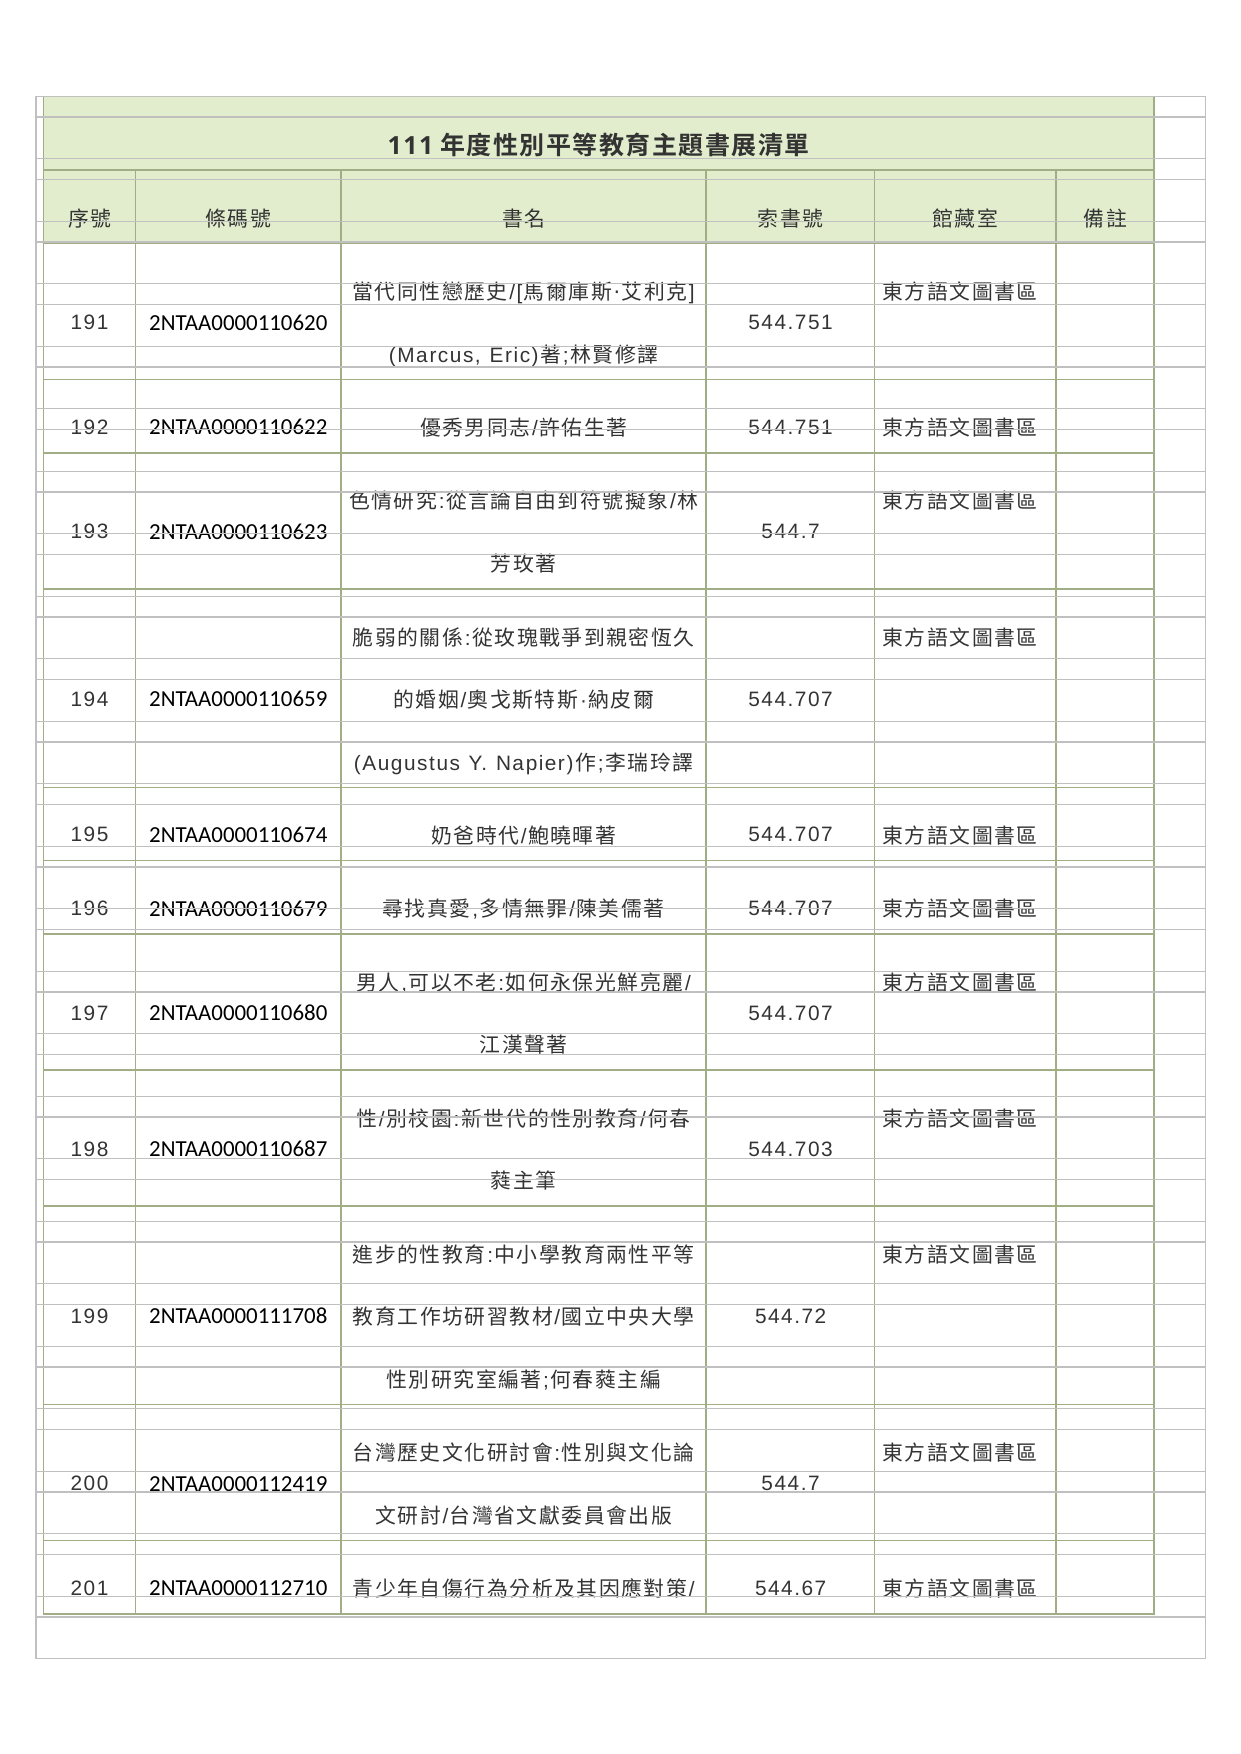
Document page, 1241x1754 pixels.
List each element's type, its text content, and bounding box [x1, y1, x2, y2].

table_cell [44, 1493, 135, 1533]
table_cell 192 [44, 430, 135, 452]
table_cell [1057, 993, 1153, 1033]
table_cell [875, 1472, 1055, 1491]
table_cell [342, 722, 705, 741]
table_cell [1057, 659, 1153, 679]
table_cell [707, 847, 874, 860]
table_cell [707, 1493, 874, 1533]
table_cell 書名 [342, 171, 705, 179]
table_cell 當代同性戀歷史/[馬爾庫斯⋅艾利克](Marcus, Eric)著;林賢修譯 [342, 244, 705, 283]
table_cell [1057, 1493, 1153, 1533]
table_cell [1057, 1597, 1153, 1613]
table_header 111年度性別平等教育主題書展清單 [44, 118, 1153, 158]
table_cell 書名 [342, 222, 705, 241]
table_cell 台灣歷史文化研討會:性別與文化論 [342, 1430, 705, 1471]
table_cell [707, 722, 874, 741]
table_cell 文研討/台灣省文獻委員會出版 [342, 1493, 705, 1533]
table_cell 備註 [1057, 171, 1153, 179]
table_cell 東方語文圖書區 [875, 380, 1055, 408]
table_cell [44, 1597, 135, 1613]
table_cell [1057, 1472, 1153, 1491]
table_cell 東方語文圖書區 [875, 1430, 1055, 1471]
table_cell 2NTAA0000110623 [136, 493, 340, 533]
table_cell 193 [44, 534, 135, 554]
table_cell [1057, 1097, 1153, 1116]
table_cell [44, 1097, 135, 1116]
table_cell [707, 788, 874, 804]
table_cell [875, 1493, 1055, 1533]
table_cell [342, 1222, 705, 1241]
table_cell [44, 1180, 135, 1205]
table_cell [342, 472, 705, 491]
table_cell 544.707 [707, 993, 874, 1033]
table_cell [342, 847, 705, 860]
table_cell [44, 1055, 135, 1069]
table_cell 青少年自傷行為分析及其因應對策/ [342, 1555, 705, 1596]
table_cell 544.7 [707, 534, 874, 554]
table_cell 東方語文圖書區 [960, 972, 1055, 991]
table_cell [875, 659, 1055, 679]
table_cell [1057, 1034, 1153, 1054]
table_cell 191 [44, 305, 135, 346]
table_cell [1057, 430, 1153, 452]
table_cell 序號 [44, 222, 135, 241]
table_cell 197 [44, 993, 135, 1033]
table_cell [875, 555, 1055, 588]
table_cell 東方語文圖書區 [875, 1097, 1055, 1116]
table_cell 館藏室 [875, 222, 1055, 241]
table_cell [1057, 1347, 1153, 1366]
table_cell [136, 1597, 340, 1613]
table_cell 性別研究室編著;何春蕤主編 [342, 1368, 705, 1403]
table_cell 2NTAA0000110679 [136, 909, 340, 929]
table_cell [44, 284, 135, 304]
table_cell 544.707 [707, 861, 874, 866]
table_cell [707, 1409, 874, 1429]
table_cell [44, 1368, 135, 1403]
table_cell [136, 1222, 340, 1241]
table_cell 192 [44, 380, 135, 408]
table_cell [1057, 680, 1153, 721]
table_cell 序號 [44, 180, 135, 221]
table_cell [44, 1409, 135, 1429]
table_cell [1057, 1555, 1153, 1596]
table_cell 東方語文圖書區 [875, 1180, 1055, 1205]
table_cell [1057, 409, 1153, 429]
table_cell [707, 1159, 874, 1179]
table_cell [136, 1071, 340, 1096]
table_cell [342, 659, 705, 679]
table_cell [44, 618, 135, 658]
table_cell 男人,可以不老:如何永保光鮮亮麗/江漢聲著 [342, 972, 484, 991]
table_cell [1057, 1055, 1153, 1069]
table_cell [707, 935, 874, 971]
table_cell 東方語文圖書區 [875, 805, 1055, 846]
table_cell 優秀男同志/許佑生著 [342, 430, 705, 452]
table_cell 奶爸時代/鮑曉暉著 [342, 805, 705, 846]
table_cell [136, 847, 340, 860]
table_cell [1057, 909, 1153, 929]
table_cell [136, 1493, 340, 1533]
table_cell [1057, 305, 1153, 346]
table_cell [875, 1409, 1055, 1429]
table_cell [1057, 722, 1153, 741]
table_cell 優秀男同志/許佑生著 [342, 409, 705, 429]
table_cell [875, 722, 1055, 741]
table_cell [1057, 847, 1153, 860]
table_cell 544.751 [707, 430, 874, 452]
table_cell [875, 680, 1055, 721]
table_cell 544.7 [707, 493, 874, 533]
table_cell [44, 244, 135, 283]
table_cell 東方語文圖書區 [875, 1159, 1055, 1179]
table_cell [44, 1207, 135, 1221]
table_cell 2NTAA0000112710 [136, 1555, 340, 1596]
table_cell [342, 597, 705, 616]
table_cell 當代同性戀歷史/[馬爾庫斯⋅艾利克](Marcus, Eric)著;林賢修譯 [342, 284, 705, 304]
table_cell [1057, 1159, 1153, 1179]
table_cell [136, 284, 340, 304]
table_cell [136, 1159, 340, 1179]
table_cell [707, 1284, 874, 1304]
table_cell 東方語文圖書區 [875, 868, 1055, 908]
table_cell 2NTAA0000110622 [136, 430, 340, 452]
table_cell [136, 618, 340, 658]
table_cell 序號 [44, 171, 135, 179]
table_cell [136, 1180, 340, 1205]
table_cell [136, 972, 340, 991]
table_cell [1057, 284, 1153, 304]
table_cell [1057, 1430, 1153, 1471]
table_cell 2NTAA0000110622 [136, 380, 340, 408]
table_cell [44, 1534, 135, 1539]
table_cell [342, 1409, 705, 1429]
table_cell 東方語文圖書區 [875, 1055, 1055, 1069]
table_cell 2NTAA0000111708 [136, 1305, 340, 1346]
table_cell 東方語文圖書區 [875, 993, 1055, 1033]
table_cell [707, 1071, 874, 1096]
table_cell 條碼號 [136, 171, 340, 179]
table_cell [342, 1284, 705, 1304]
table_cell 尋找真愛,多情無罪/陳美儒著 [342, 861, 705, 866]
table_cell 2NTAA0000110622 [136, 409, 340, 429]
table_cell [1057, 380, 1153, 408]
table_cell [1057, 555, 1153, 588]
table_cell 條碼號 [136, 180, 340, 221]
table_cell [1057, 743, 1153, 783]
table_cell 當代同性戀歷史/[馬爾庫斯⋅艾利克](Marcus, Eric)著;林賢修譯 [342, 305, 705, 346]
table_cell 2NTAA0000110679 [136, 861, 340, 866]
table_cell 當代同性戀歷史/[馬爾庫斯⋅艾利克](Marcus, Eric)著;林賢修譯 [342, 347, 393, 366]
table_cell 544.7 [707, 454, 874, 471]
table_cell 男人,可以不老:如何永保光鮮亮麗/江漢聲著 [342, 993, 705, 1033]
table_cell 東方語文圖書區 [875, 861, 1055, 866]
table_cell 館藏室 [875, 171, 1055, 179]
table_cell [1057, 1368, 1153, 1403]
table_cell [875, 1222, 1055, 1241]
table_cell [875, 305, 1055, 346]
table_cell 芳玫著 [342, 555, 705, 588]
table_cell 脆弱的關係:從玫瑰戰爭到親密恆久 [342, 618, 705, 658]
table_cell [136, 368, 340, 378]
table_cell [44, 597, 135, 616]
table_cell [44, 1347, 135, 1366]
table_cell [136, 1534, 340, 1539]
table_cell [875, 1534, 1055, 1539]
table_cell [1057, 590, 1153, 596]
table_cell [44, 743, 135, 783]
table_cell [44, 1034, 135, 1054]
table_cell [875, 1597, 1055, 1613]
table_cell [342, 1347, 705, 1366]
table_cell 性/別校園:新世代的性別教育/何春蕤主筆 [342, 1071, 705, 1096]
table_cell [875, 472, 1055, 491]
table_cell 男人,可以不老:如何永保光鮮亮麗/江漢聲著 [342, 1055, 705, 1069]
table_cell [136, 1034, 340, 1054]
table_cell 備註 [1057, 222, 1153, 241]
table_cell [1057, 805, 1153, 846]
table_cell [136, 597, 340, 616]
table_cell 2NTAA0000110687 [136, 1118, 340, 1158]
table_cell 性/別校園:新世代的性別教育/何春蕤主筆 [342, 1180, 705, 1205]
table_cell 195 [44, 805, 135, 846]
table_cell 東方語文圖書區 [875, 1243, 1055, 1283]
table_cell [1057, 244, 1153, 283]
table_cell 館藏室 [875, 180, 1055, 221]
table_cell [1057, 347, 1153, 366]
table_cell [875, 1207, 1055, 1221]
table_cell [44, 347, 135, 366]
table_cell 2NTAA0000110623 [136, 472, 340, 491]
table_cell [707, 597, 874, 616]
table_cell 東方語文圖書區 [875, 1034, 1055, 1054]
table_cell [342, 1472, 705, 1491]
table_cell [875, 347, 1055, 366]
table_cell 196 [44, 909, 135, 929]
table_cell [44, 847, 135, 860]
table_cell 2NTAA0000110680 [136, 993, 340, 1033]
table_cell 性/別校園:新世代的性別教育/何春蕤主筆 [342, 1118, 705, 1158]
table_cell [44, 1243, 135, 1283]
table_cell 男人,可以不老:如何永保光鮮亮麗/江漢聲著 [342, 1034, 514, 1054]
table_cell 東方語文圖書區 [875, 935, 1055, 971]
table_cell 2NTAA0000110623 [136, 454, 340, 471]
table_cell 544.7 [707, 555, 874, 588]
table_cell [136, 1243, 340, 1283]
table_cell (Augustus Y. Napier)作;李瑞玲譯 [342, 743, 705, 783]
table_cell [875, 847, 1055, 860]
table_cell 索書號 [707, 180, 874, 221]
table_cell 193 [44, 555, 135, 588]
table_cell [1057, 1180, 1153, 1205]
table_cell [1057, 1118, 1153, 1158]
table_cell 尋找真愛,多情無罪/陳美儒著 [342, 909, 705, 929]
table_cell 2NTAA0000110623 [136, 555, 340, 588]
table_cell 2NTAA0000110659 [136, 680, 340, 721]
table_cell 索書號 [707, 222, 874, 241]
table_cell [1057, 597, 1153, 616]
table_cell [136, 1430, 340, 1471]
table_cell 當代同性戀歷史/[馬爾庫斯⋅艾利克](Marcus, Eric)著;林賢修譯 [391, 347, 535, 366]
table_cell [875, 1541, 1055, 1554]
table_cell 2NTAA0000110679 [136, 868, 340, 908]
table_cell 544.707 [707, 868, 874, 908]
table_cell [136, 935, 340, 971]
table_cell 544.7 [707, 1472, 874, 1491]
table_cell [1057, 861, 1153, 866]
table_cell [342, 534, 705, 554]
table_cell [44, 788, 135, 804]
table_cell [707, 1541, 874, 1554]
table_cell 544.707 [707, 680, 874, 721]
table_cell 193 [44, 454, 135, 471]
table_cell [875, 788, 1055, 804]
table_cell [707, 347, 874, 366]
table_cell [1057, 1305, 1153, 1346]
table_cell 194 [44, 680, 135, 721]
table_cell 東方語文圖書區 [875, 618, 1055, 658]
table_cell [1057, 1541, 1153, 1554]
table_cell [875, 590, 1055, 596]
table_cell [707, 618, 874, 658]
table_cell [44, 659, 135, 679]
table_cell [136, 722, 340, 741]
table_cell [44, 368, 135, 378]
table_cell 色情研究:從言論自由到符號擬象/林 [342, 493, 705, 533]
table_cell 2NTAA0000110623 [136, 534, 340, 554]
table_cell [707, 743, 874, 783]
table_cell [875, 368, 1055, 378]
table_cell [707, 590, 874, 596]
table_cell 544.703 [707, 1118, 874, 1158]
table_cell [875, 597, 1055, 616]
table_cell 男人,可以不老:如何永保光鮮亮麗/江漢聲著 [483, 972, 605, 991]
table_cell [875, 454, 1055, 471]
table_cell 193 [44, 493, 135, 533]
table_cell [136, 347, 340, 366]
table_cell [707, 1207, 874, 1221]
table_cell [875, 1284, 1055, 1304]
table_cell [707, 1097, 874, 1116]
table_cell [1057, 788, 1153, 804]
table_cell [1057, 493, 1153, 533]
table_cell 東方語文圖書區 [875, 1071, 1055, 1096]
table_cell [707, 1597, 874, 1613]
table_cell [1057, 1207, 1153, 1221]
table_cell [707, 244, 874, 283]
table_cell 男人,可以不老:如何永保光鮮亮麗/江漢聲著 [606, 972, 705, 991]
table_cell [875, 534, 1055, 554]
table_cell 性/別校園:新世代的性別教育/何春蕤主筆 [342, 1159, 705, 1179]
table_cell [707, 368, 874, 378]
table_cell 201 [44, 1555, 135, 1596]
table_cell [136, 244, 340, 283]
table_cell 544.707 [707, 909, 874, 929]
table_cell 東方語文圖書區 [875, 909, 1055, 929]
table_header [44, 97, 1153, 116]
table_cell [136, 1347, 340, 1366]
table_cell [342, 1541, 705, 1554]
table_cell 200 [44, 1472, 135, 1491]
table_cell [1057, 618, 1153, 658]
table_cell 東方語文圖書區 [875, 284, 1055, 304]
table_cell 優秀男同志/許佑生著 [342, 380, 705, 408]
table_cell 男人,可以不老:如何永保光鮮亮麗/江漢聲著 [510, 1034, 705, 1054]
table_cell 東方語文圖書區 [875, 493, 1055, 533]
table_cell [1057, 868, 1153, 908]
table_cell 條碼號 [136, 222, 340, 241]
table_cell [44, 1159, 135, 1179]
table_cell 尋找真愛,多情無罪/陳美儒著 [342, 868, 705, 908]
table_cell 東方語文圖書區 [975, 975, 990, 989]
table_cell [342, 1207, 705, 1221]
table_cell [1057, 368, 1153, 378]
table_cell [136, 1284, 340, 1304]
table_cell [44, 1071, 135, 1096]
table_cell 544.751 [707, 409, 874, 429]
table_cell [707, 1347, 874, 1366]
table_cell [1057, 534, 1153, 554]
table_cell [707, 1368, 874, 1403]
table_cell 544.751 [707, 380, 874, 408]
table_cell [1057, 935, 1153, 971]
table_cell [44, 972, 135, 991]
table_cell 544.707 [707, 805, 874, 846]
table_cell [1057, 1071, 1153, 1096]
table_cell [707, 972, 874, 991]
table_cell 進步的性教育:中小學教育兩性平等 [342, 1243, 705, 1283]
table_cell [1057, 1243, 1153, 1283]
table_cell 東方語文圖書區 [875, 1555, 1055, 1596]
table_cell [44, 1222, 135, 1241]
table_cell [342, 1597, 705, 1613]
table_cell [136, 590, 340, 596]
table_cell 當代同性戀歷史/[馬爾庫斯⋅艾利克](Marcus, Eric)著;林賢修譯 [533, 347, 705, 366]
table_cell [136, 659, 340, 679]
table_cell 544.67 [707, 1555, 874, 1596]
table_cell 東方語文圖書區 [875, 409, 1055, 429]
table_cell 東方語文圖書區 [875, 972, 914, 991]
table_cell 196 [44, 861, 135, 866]
table_cell 的婚姻/奧戈斯特斯·納皮爾 [342, 680, 705, 721]
table_cell [1057, 1284, 1153, 1304]
table_cell [875, 1347, 1055, 1366]
table_cell 2NTAA0000110674 [136, 805, 340, 846]
table_cell [1057, 454, 1153, 471]
table_cell [342, 788, 705, 804]
table_cell 東方語文圖書區 [913, 972, 959, 991]
table_cell [136, 788, 340, 804]
table_cell [707, 1243, 874, 1283]
table_cell [1057, 1222, 1153, 1241]
table_cell [342, 1534, 705, 1539]
table_cell 索書號 [707, 171, 874, 179]
table_cell 192 [44, 409, 135, 429]
table_header [44, 159, 1153, 169]
table_cell [1057, 972, 1153, 991]
table_cell 544.72 [707, 1305, 874, 1346]
table_cell [136, 1097, 340, 1116]
table_cell [136, 1541, 340, 1554]
table_cell [342, 590, 705, 596]
table_cell [875, 1368, 1055, 1403]
table_cell [44, 935, 135, 971]
table_cell [1057, 1409, 1153, 1429]
table_cell 書名 [342, 180, 705, 221]
table_cell 備註 [1057, 180, 1153, 221]
table_cell [44, 1541, 135, 1554]
table_cell [707, 1034, 874, 1054]
table_cell [342, 454, 705, 471]
table_cell [136, 1055, 340, 1069]
table_cell 當代同性戀歷史/[馬爾庫斯⋅艾利克](Marcus, Eric)著;林賢修譯 [342, 368, 705, 378]
table_cell [1057, 472, 1153, 491]
table_cell 東方語文圖書區 [875, 1118, 1055, 1158]
table_cell [1057, 1534, 1153, 1539]
table_cell 196 [44, 868, 135, 908]
table_cell [707, 1055, 874, 1069]
table_cell 教育工作坊研習教材/國立中央大學 [342, 1305, 705, 1346]
table_cell [707, 1430, 874, 1471]
table_cell [707, 284, 874, 304]
table_cell [136, 1207, 340, 1221]
table_cell [707, 1222, 874, 1241]
table_cell [136, 743, 340, 783]
table_cell [44, 1430, 135, 1471]
table_cell [875, 244, 1055, 283]
table_cell 193 [44, 472, 135, 491]
table_cell [875, 1305, 1055, 1346]
table_cell [707, 1534, 874, 1539]
table_cell [707, 1180, 874, 1205]
table_cell [136, 1368, 340, 1403]
table_cell 199 [44, 1305, 135, 1346]
table_cell [875, 743, 1055, 783]
table_cell [44, 1284, 135, 1304]
table_cell 男人,可以不老:如何永保光鮮亮麗/江漢聲著 [342, 935, 705, 971]
table_cell [44, 722, 135, 741]
table_cell [707, 659, 874, 679]
table_cell 2NTAA0000110620 [136, 305, 340, 346]
table_cell 2NTAA0000112419 [136, 1472, 340, 1491]
table_cell [44, 590, 135, 596]
table_cell 性/別校園:新世代的性別教育/何春蕤主筆 [342, 1097, 705, 1116]
table_cell 544.7 [707, 472, 874, 491]
table_cell 198 [44, 1118, 135, 1158]
table_cell 544.751 [707, 305, 874, 346]
table_cell 東方語文圖書區 [875, 430, 1055, 452]
table_cell [136, 1409, 340, 1429]
